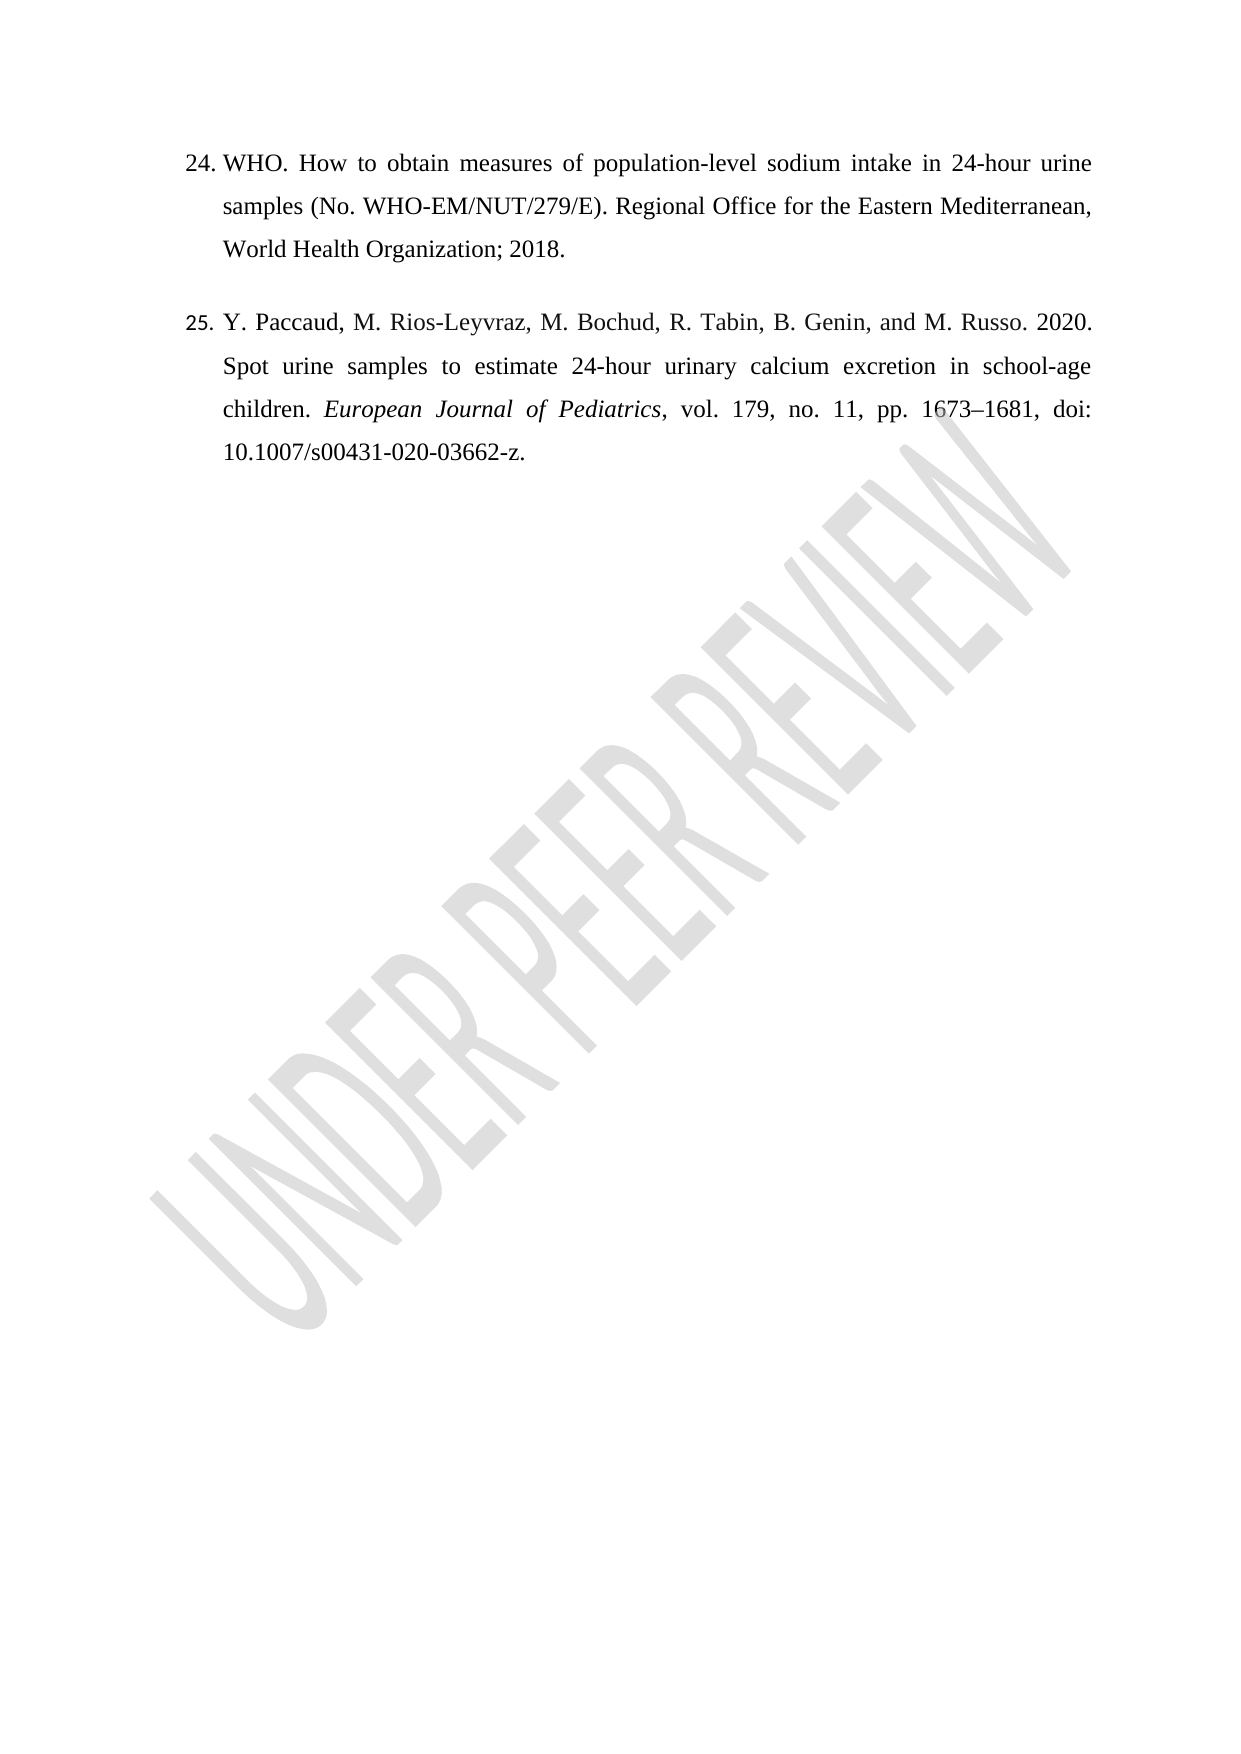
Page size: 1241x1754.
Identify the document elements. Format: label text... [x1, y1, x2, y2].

list WHO. How to obtain measures of population-level sodium intake in 24-hour urine samples (No. WHO-EM/NUT/279/E). Regional Office for the Eastern Mediterranean, World Health Organization; 2018. [185, 148, 1093, 263]
list Y. Paccaud, M. Rios-Leyvraz, M. Bochud, R. Tabin, B. Genin, and M. Russo. 2020. Spot urine samples to estimate 24-hour urinary calcium excretion in school-age children. European Journal of Pediatrics, vol. 179, no. 11, pp. 1673–1681, doi: 10.1007/s00431-020-03662-z. [185, 298, 1093, 466]
